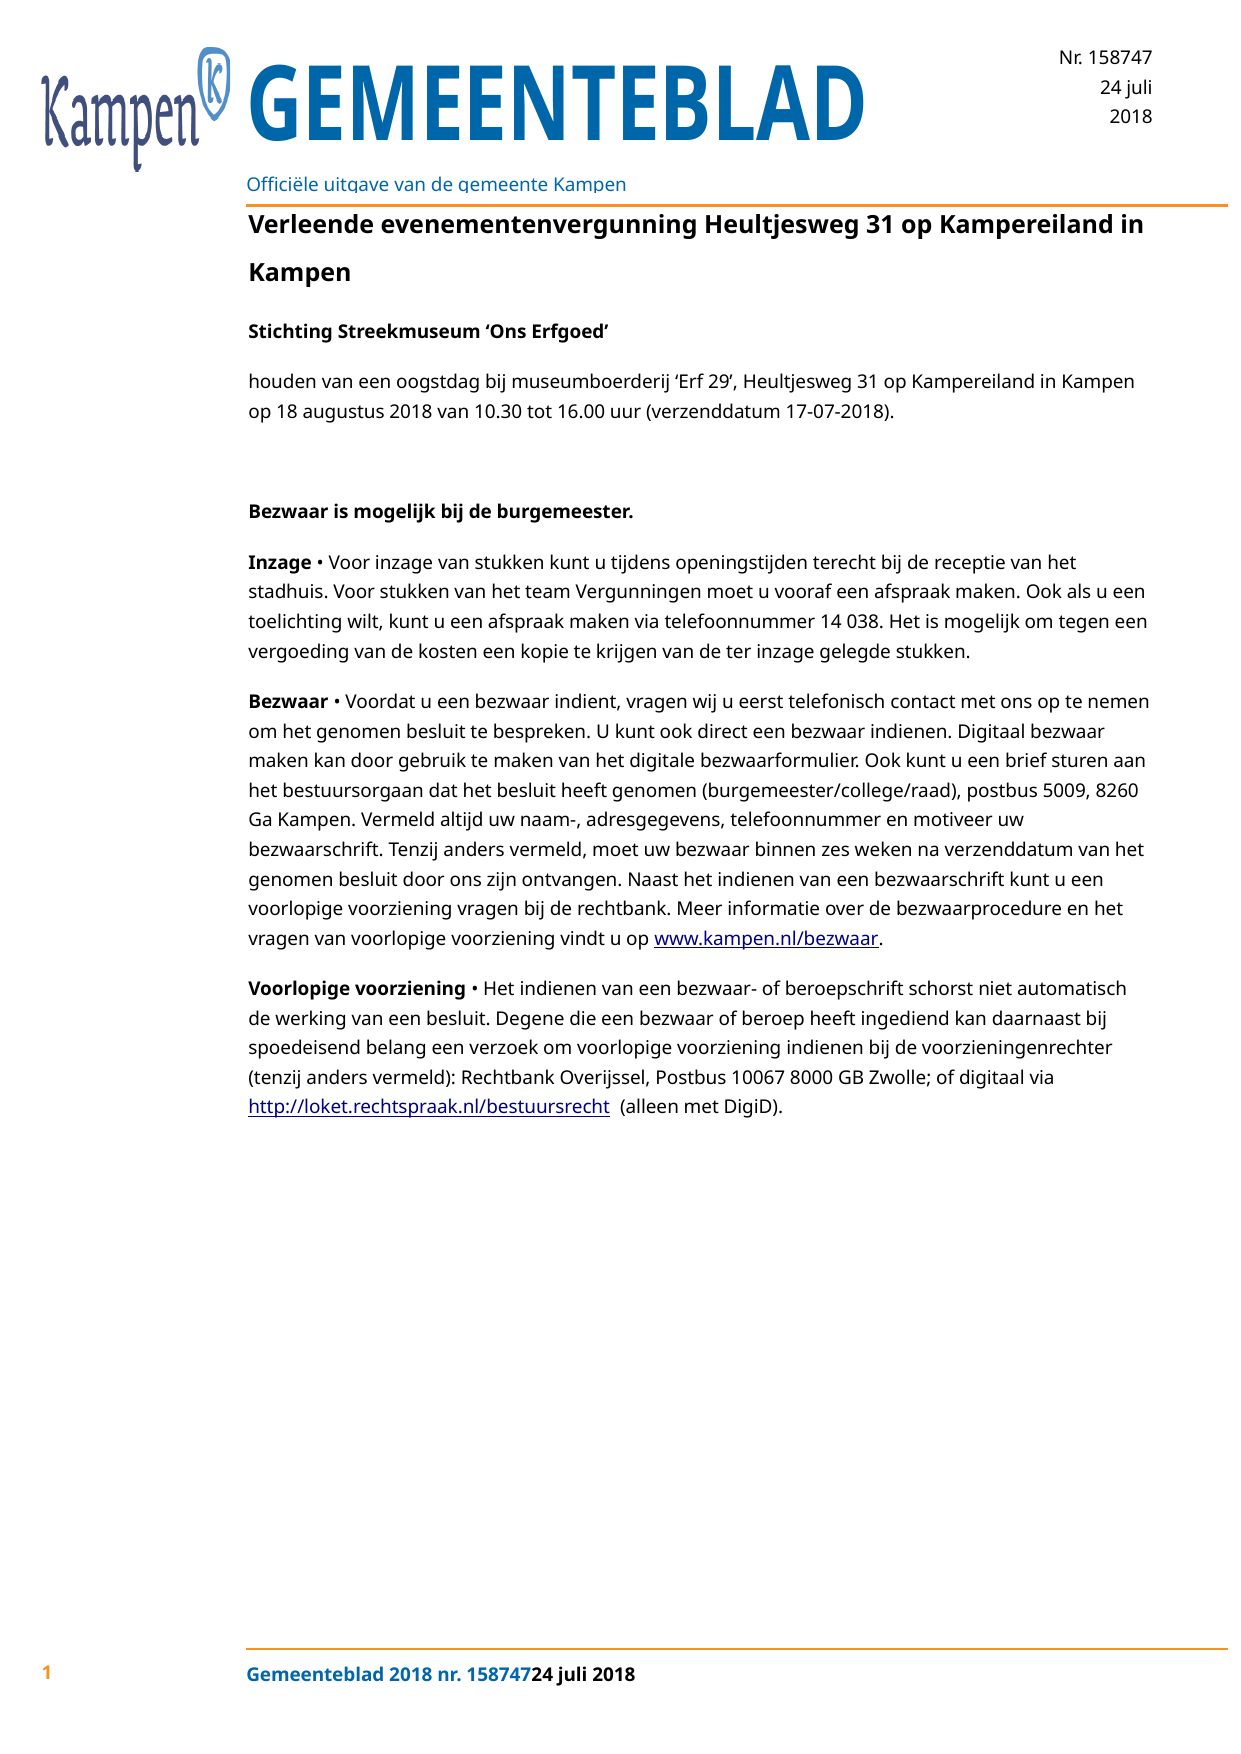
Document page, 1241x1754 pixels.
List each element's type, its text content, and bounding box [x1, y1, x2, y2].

text Bezwaar is mogelijk bij de burgemeester. [248, 499, 1152, 524]
text Voorlopige voorziening • Het indienen van een bezwaar- of beroepschrift schorst niet automatisch de werking van een besluit. Degene die een bezwaar of beroep heeft ingediend kan daarnaast bij spoedeisend belang een verzoek om voorlopige voorziening indienen bij de voorzieningenrechter (tenzij anders vermeld): Rechtbank Overijssel, Postbus 10067 8000 GB Zwolle; of digitaal via http://loket.rechtspraak.nl/bestuursrecht (alleen met DigiD). [248, 975, 1152, 1119]
text Stichting Streekmuseum ‘Ons Erfgoed’ [248, 318, 1152, 344]
text houden van een oogstdag bij museumboerderij ‘Erf 29’, Heultjesweg 31 op Kampereiland in Kampen op 18 augustus 2018 van 10.30 tot 16.00 uur (verzenddatum 17-07-2018). [248, 368, 1152, 424]
text Verleende evenementenvergunning Heultjesweg 31 op Kampereiland in Kampen [248, 207, 1152, 288]
text Bezwaar • Voordat u een bezwaar indient, vragen wij u eerst telefonisch contact met ons op te nemen om het genomen besluit te bespreken. U kunt ook direct een bezwaar indienen. Digitaal bezwaar maken kan door gebruik te maken van het digitale bezwaarformulier. Ook kunt u een brief sturen aan het bestuursorgaan dat het besluit heeft genomen (burgemeester/college/raad), postbus 5009, 8260 Ga Kampen. Vermeld altijd uw naam-, adresgegevens, telefoonnummer en motiveer uw bezwaarschrift. Tenzij anders vermeld, moet uw bezwaar binnen zes weken na verzenddatum van het genomen besluit door ons zijn ontvangen. Naast het indienen van een bezwaarschrift kunt u een voorlopige voorziening vragen bij de rechtbank. Meer informatie over de bezwaarprocedure en het vragen van voorlopige voorziening vindt u op www.kampen.nl/bezwaar. [248, 688, 1152, 951]
text Inzage • Voor inzage van stukken kunt u tijdens openingstijden terecht bij de receptie van het stadhuis. Voor stukken van het team Vergunningen moet u vooraf een afspraak maken. Ook als u een toelichting wilt, kunt u een afspraak maken via telefoonnummer 14 038. Het is mogelijk om tegen een vergoeding van de kosten een kopie te krijgen van de ter inzage gelegde stukken. [248, 549, 1152, 664]
picture [41, 47, 231, 172]
